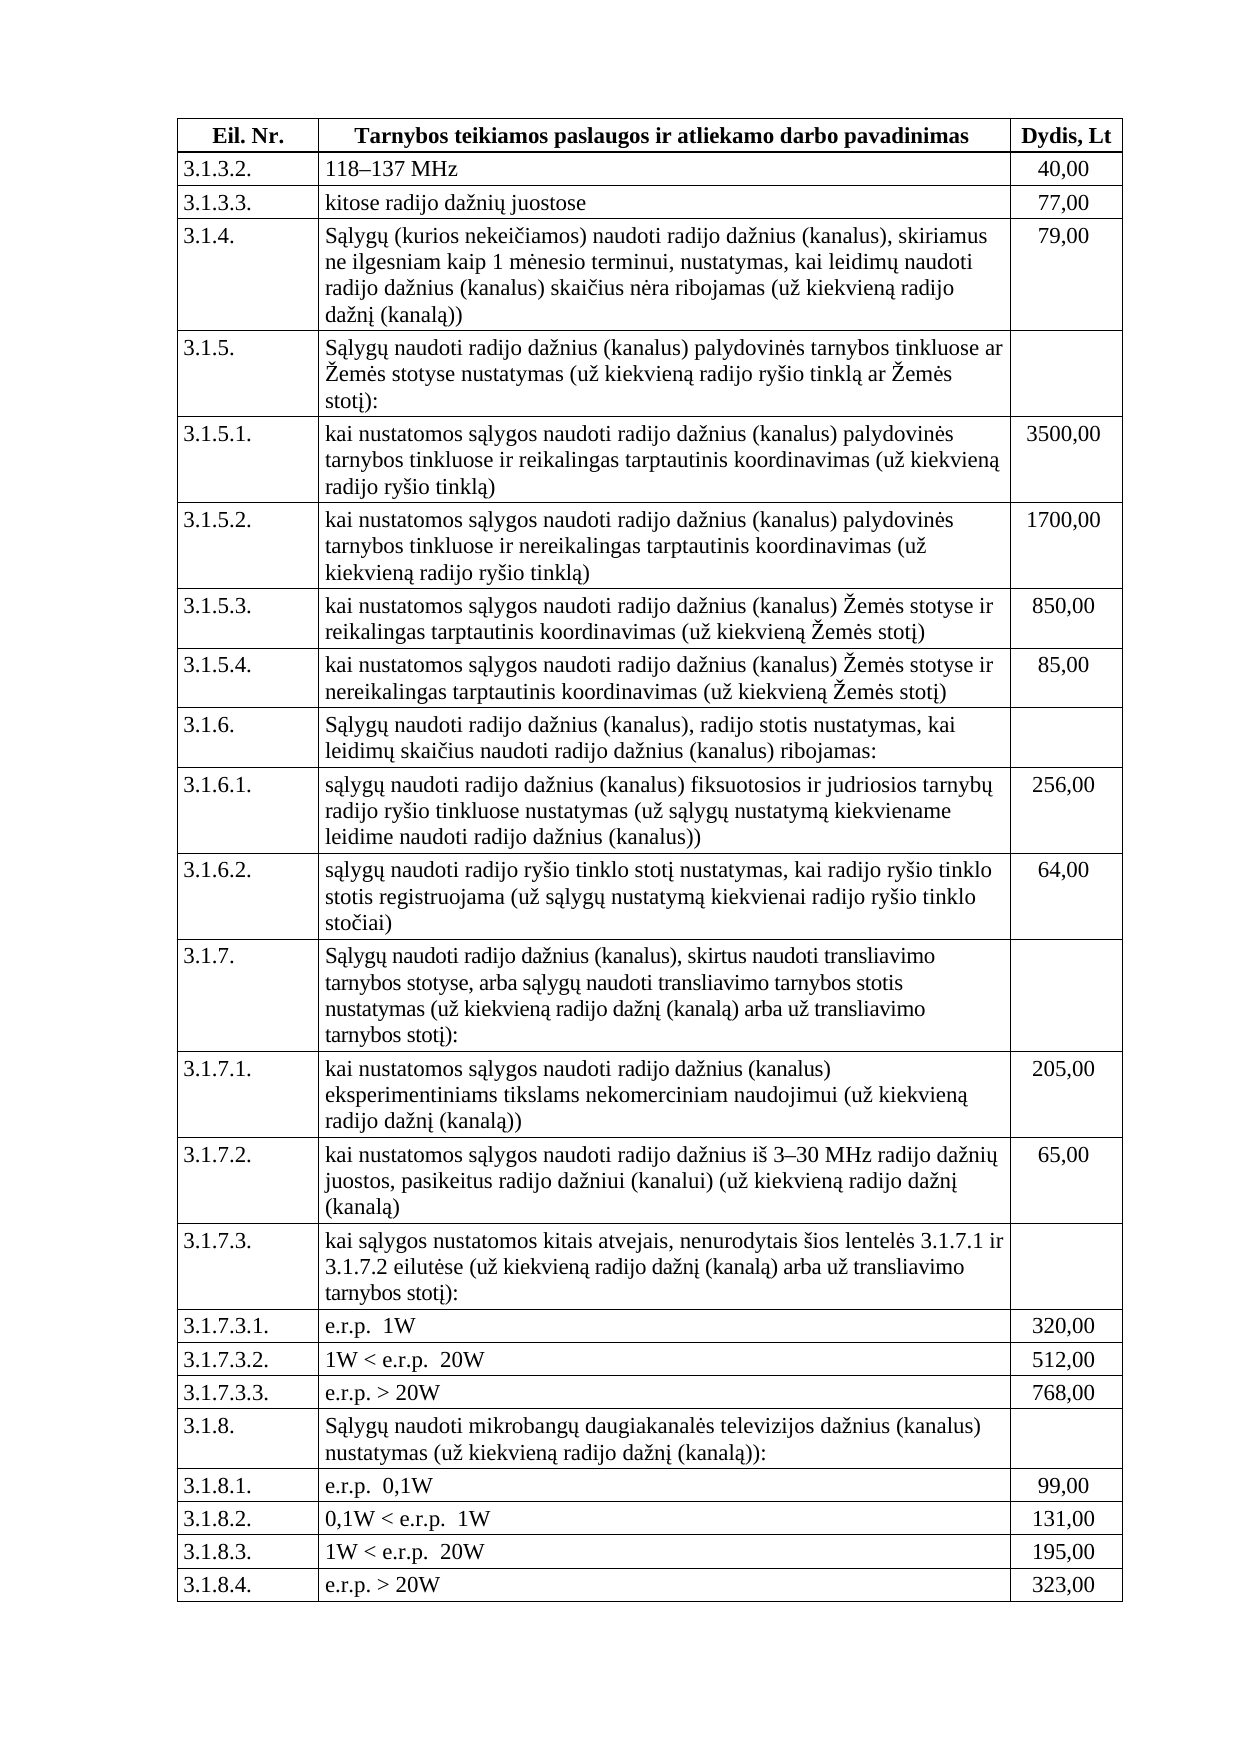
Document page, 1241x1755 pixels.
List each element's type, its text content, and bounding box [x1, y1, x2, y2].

table_cell 195,00 [1011, 1535, 1122, 1568]
table_cell 85,00 [1011, 649, 1122, 707]
table_cell 3.1.8.2. [178, 1502, 318, 1534]
table_cell 3.1.5.3. [178, 589, 318, 647]
table_cell Sąlygų naudoti radijo dažnius (kanalus), radijo stotis nustatymas, kai leidimų skaičius naudoti radijo dažnius (kanalus) ribojamas: [319, 708, 1010, 767]
table_cell 131,00 [1011, 1502, 1122, 1534]
table_cell kai nustatomos sąlygos naudoti radijo dažnius (kanalus) Žemės stotyse ir nereikalingas tarptautinis koordinavimas (už kiekvieną Žemės stotį) [319, 649, 1010, 707]
table_cell sąlygų naudoti radijo ryšio tinklo stotį nustatymas, kai radijo ryšio tinklo stotis registruojama (už sąlygų nustatymą kiekvienai radijo ryšio tinklo stočiai) [319, 854, 1010, 938]
table_cell 3.1.6.2. [178, 854, 318, 938]
table_header Eil. Nr. [178, 119, 318, 151]
table_cell kai nustatomos sąlygos naudoti radijo dažnius (kanalus) eksperimentiniams tikslams nekomerciniam naudojimui (už kiekvieną radijo dažnį (kanalą)) [319, 1052, 1010, 1137]
table_cell [1011, 331, 1122, 416]
table_cell 3.1.8. [178, 1409, 318, 1468]
table_cell e.r.p. > 20W [319, 1569, 1010, 1601]
table_cell 1700,00 [1011, 503, 1122, 588]
table_cell e.r.p. ≤ 0,1W [319, 1469, 1010, 1501]
table_cell 3.1.7.3.2. [178, 1343, 318, 1375]
table_cell 768,00 [1011, 1376, 1122, 1408]
table_cell kai nustatomos sąlygos naudoti radijo dažnius (kanalus) palydovinės tarnybos tinkluose ir nereikalingas tarptautinis koordinavimas (už kiekvieną radijo ryšio tinklą) [319, 503, 1010, 588]
table_cell 3.1.8.3. [178, 1535, 318, 1568]
table_cell Sąlygų naudoti radijo dažnius (kanalus) palydovinės tarnybos tinkluose ar Žemės stotyse nustatymas (už kiekvieną radijo ryšio tinklą ar Žemės stotį): [319, 331, 1010, 416]
table_cell 3.1.7. [178, 940, 318, 1051]
table_header Dydis, Lt [1011, 119, 1122, 151]
table_cell 3.1.6.1. [178, 768, 318, 853]
table_cell 323,00 [1011, 1569, 1122, 1601]
table_cell 3.1.7.3. [178, 1224, 318, 1309]
table_cell 320,00 [1011, 1310, 1122, 1342]
table_cell kai nustatomos sąlygos naudoti radijo dažnius (kanalus) palydovinės tarnybos tinkluose ir reikalingas tarptautinis koordinavimas (už kiekvieną radijo ryšio tinklą) [319, 417, 1010, 502]
table_cell 3.1.7.1. [178, 1052, 318, 1137]
table_cell kai nustatomos sąlygos naudoti radijo dažnius (kanalus) Žemės stotyse ir reikalingas tarptautinis koordinavimas (už kiekvieną Žemės stotį) [319, 589, 1010, 647]
table_cell Sąlygų naudoti mikrobangų daugiakanalės televizijos dažnius (kanalus) nustatymas (už kiekvieną radijo dažnį (kanalą)): [319, 1409, 1010, 1468]
table_cell kitose radijo dažnių juostose [319, 186, 1010, 218]
table_cell 850,00 [1011, 589, 1122, 647]
table_cell 64,00 [1011, 854, 1122, 938]
table_cell 3.1.7.2. [178, 1138, 318, 1223]
table_cell 3.1.5.4. [178, 649, 318, 707]
table_cell kai nustatomos sąlygos naudoti radijo dažnius iš 3–30 MHz radijo dažnių juostos, pasikeitus radijo dažniui (kanalui) (už kiekvieną radijo dažnį (kanalą) [319, 1138, 1010, 1223]
table_cell 3.1.7.3.1. [178, 1310, 318, 1342]
table_cell Sąlygų naudoti radijo dažnius (kanalus), skirtus naudoti transliavimo tarnybos stotyse, arba sąlygų naudoti transliavimo tarnybos stotis nustatymas (už kiekvieną radijo dažnį (kanalą) arba už transliavimo tarnybos stotį): [319, 940, 1010, 1051]
table_cell 99,00 [1011, 1469, 1122, 1501]
table_cell 205,00 [1011, 1052, 1122, 1137]
table_cell 1W < e.r.p. ≤ 20W [319, 1343, 1010, 1375]
table_cell 3.1.3.3. [178, 186, 318, 218]
table_header Tarnybos teikiamos paslaugos ir atliekamo darbo pavadinimas [319, 119, 1010, 151]
table_cell 3.1.5.2. [178, 503, 318, 588]
table_cell 512,00 [1011, 1343, 1122, 1375]
table_cell e.r.p. > 20W [319, 1376, 1010, 1408]
table_cell 77,00 [1011, 186, 1122, 218]
table_cell 3.1.7.3.3. [178, 1376, 318, 1408]
table_cell 3.1.8.1. [178, 1469, 318, 1501]
table_cell 3.1.4. [178, 219, 318, 330]
table_cell 65,00 [1011, 1138, 1122, 1223]
table_cell 3.1.8.4. [178, 1569, 318, 1601]
table_cell [1011, 1409, 1122, 1468]
table_cell [1011, 1224, 1122, 1309]
table_cell 3.1.5. [178, 331, 318, 416]
table_cell [1011, 708, 1122, 767]
table_cell Sąlygų (kurios nekeičiamos) naudoti radijo dažnius (kanalus), skiriamus ne ilgesniam kaip 1 mėnesio terminui, nustatymas, kai leidimų naudoti radijo dažnius (kanalus) skaičius nėra ribojamas (už kiekvieną radijo dažnį (kanalą)) [319, 219, 1010, 330]
table_cell 79,00 [1011, 219, 1122, 330]
table_cell 118–137 MHz [319, 153, 1010, 184]
table_cell 3.1.6. [178, 708, 318, 767]
table_cell 3.1.3.2. [178, 153, 318, 184]
table_cell 256,00 [1011, 768, 1122, 853]
table_cell 3500,00 [1011, 417, 1122, 502]
table_cell 1W < e.r.p. ≤ 20W [319, 1535, 1010, 1568]
table_cell 3.1.5.1. [178, 417, 318, 502]
table_cell 0,1W < e.r.p. ≤ 1W [319, 1502, 1010, 1534]
table_cell kai sąlygos nustatomos kitais atvejais, nenurodytais šios lentelės 3.1.7.1 ir 3.1.7.2 eilutėse (už kiekvieną radijo dažnį (kanalą) arba už transliavimo tarnybos stotį): [319, 1224, 1010, 1309]
table_cell 40,00 [1011, 153, 1122, 184]
table_cell [1011, 940, 1122, 1051]
table_cell e.r.p. ≤ 1W [319, 1310, 1010, 1342]
table_cell sąlygų naudoti radijo dažnius (kanalus) fiksuotosios ir judriosios tarnybų radijo ryšio tinkluose nustatymas (už sąlygų nustatymą kiekviename leidime naudoti radijo dažnius (kanalus)) [319, 768, 1010, 853]
